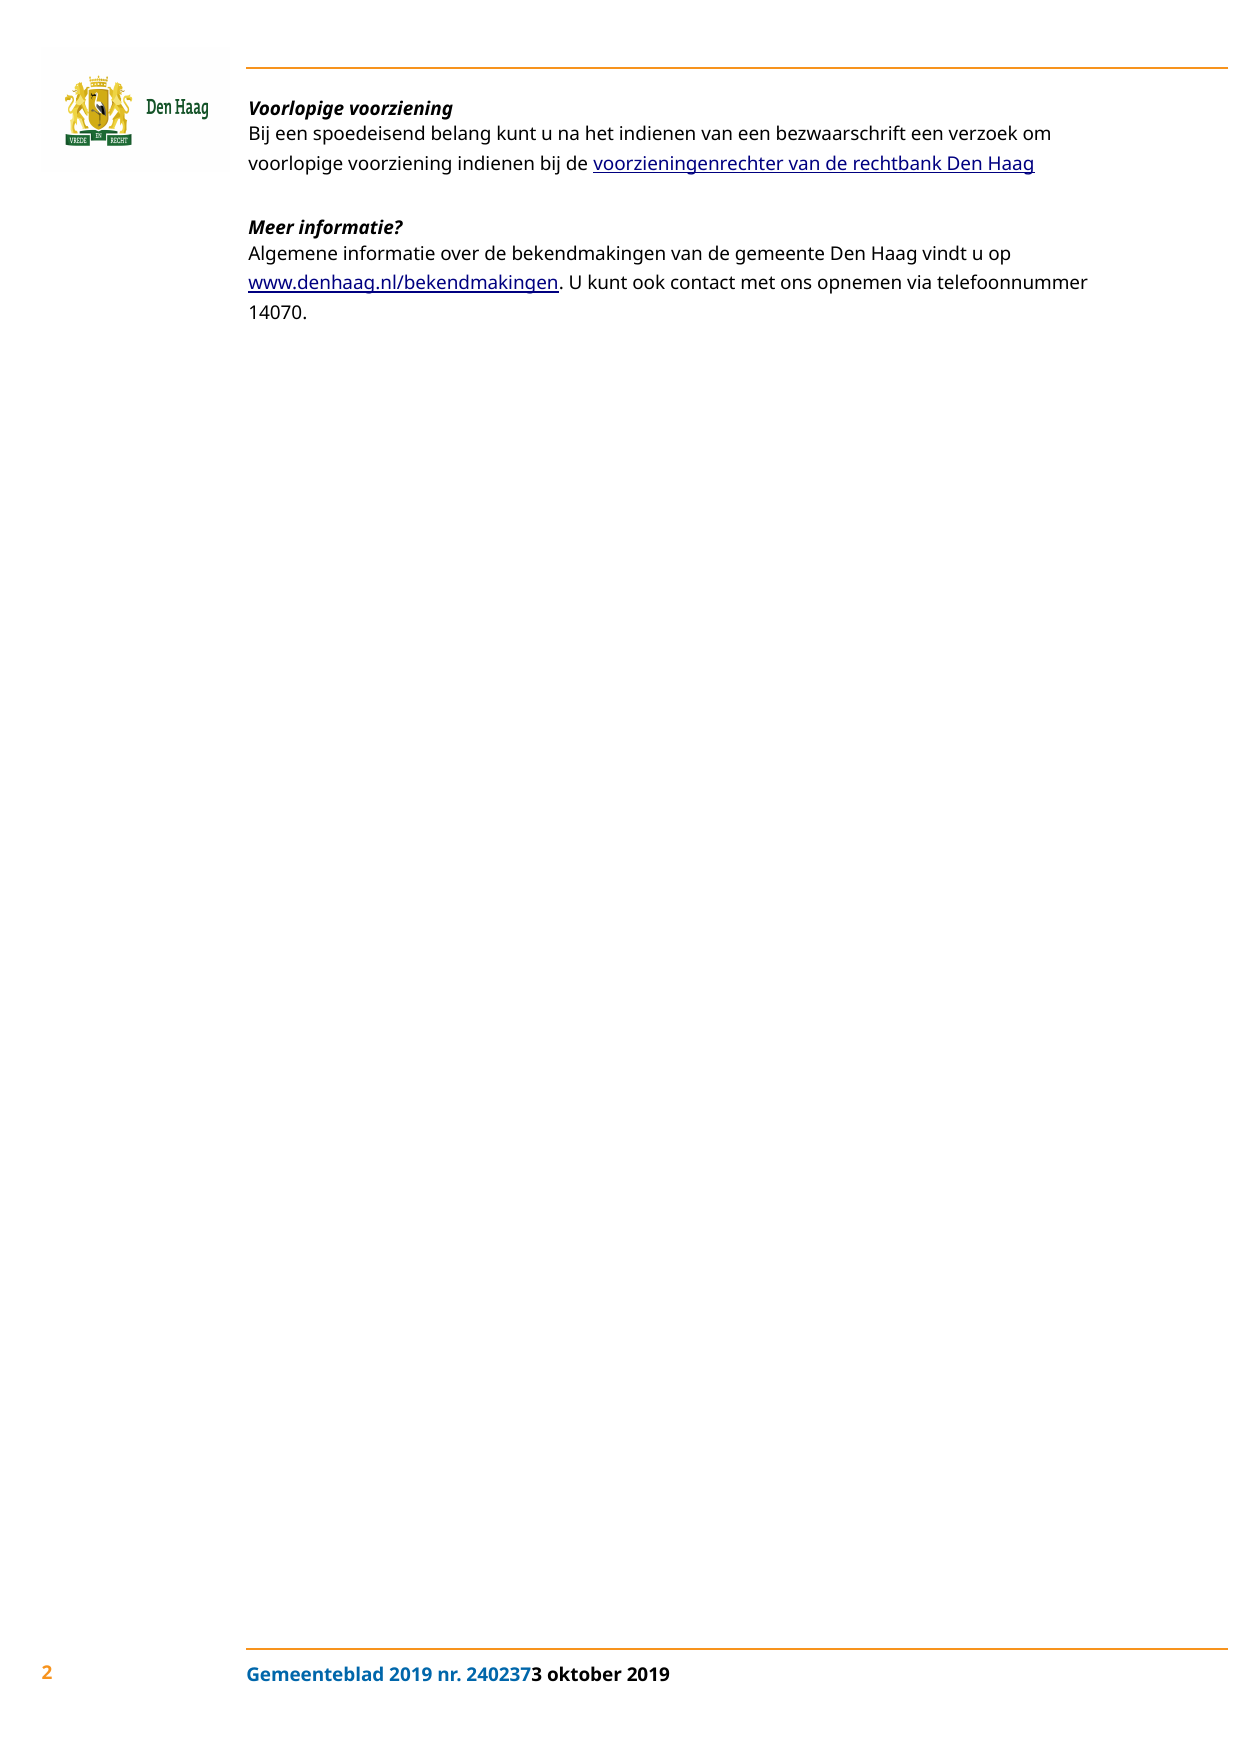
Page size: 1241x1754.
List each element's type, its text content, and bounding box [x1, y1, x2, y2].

text Meer informatie? [248, 214, 1152, 240]
text Algemene informatie over de bekendmakingen van de gemeente Den Haag vindt u op www.denhaag.nl/bekendmakingen. U kunt ook contact met ons opnemen via telefoonnummer 14070. [248, 240, 1152, 325]
text Bij een spoedeisend belang kunt u na het indienen van een bezwaarschrift een verzoek om voorlopige voorziening indienen bij de voorzieningenrechter van de rechtbank Den Haag [248, 121, 1152, 176]
picture [41, 47, 231, 172]
text Voorlopige voorziening [248, 95, 1152, 121]
